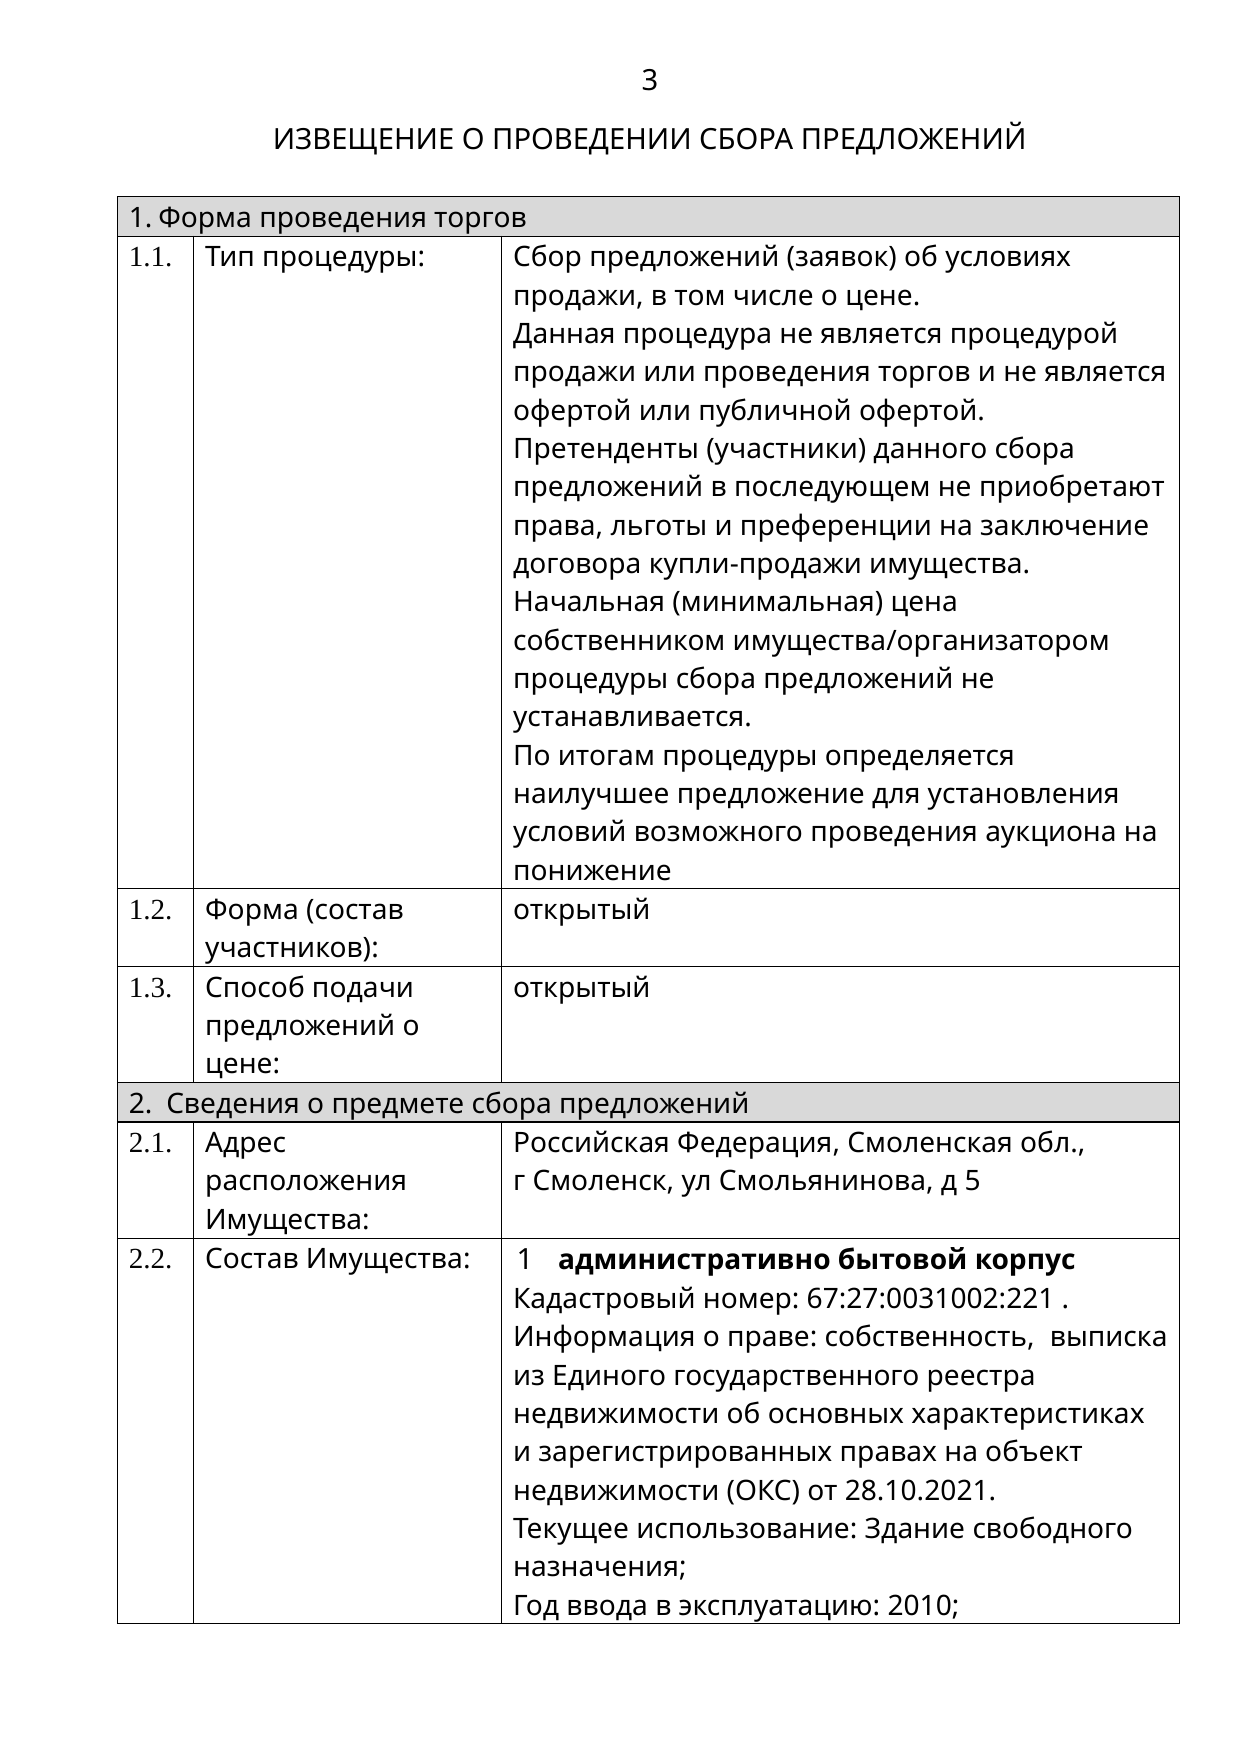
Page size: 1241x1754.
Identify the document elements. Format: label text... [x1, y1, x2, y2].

subtitle Извещение о проведении СБОРА ПРЕДЛОЖЕНИЙ [118, 118, 1181, 158]
table_cell [118, 237, 193, 888]
table_cell Адрес расположения Имущества: [194, 1123, 501, 1237]
table_cell [118, 1239, 193, 1623]
table_cell Тип процедуры: [194, 237, 501, 888]
table_cell Сбор предложений (заявок) об условиях продажи, в том числе о цене. Данная процедура не является процедурой продажи или проведения торгов и не является офертой или публичной офертой. Претенденты (участники) данного сбора предложений в последующем не приобретают права, льготы и преференции на заключение договора купли-продажи имущества. Начальная (минимальная) цена собственником имущества/организатором процедуры сбора предложений не устанавливается. По итогам процедуры определяется наилучшее предложение для установления условий возможного проведения аукциона на понижение [502, 237, 1179, 888]
table_cell [118, 1123, 193, 1237]
table_cell административно бытовой корпус Кадастровый номер: 67:27:0031002:221 . Информация о праве: собственность, выписка из Единого государственного реестра недвижимости об основных характеристиках и зарегистрированных правах на объект недвижимости (ОКС) от 28.10.2021. Текущее использование: Здание свободного назначения; Год ввода в эксплуатацию: 2010; [502, 1239, 1179, 1623]
table_cell Российская Федерация, Смоленская обл., г Смоленск, ул Смольянинова, д 5 [502, 1123, 1179, 1237]
table_cell Форма (состав участников): [194, 889, 501, 966]
table_cell Сведения о предмете сбора предложений [118, 1083, 1179, 1121]
table_cell Состав Имущества: [194, 1239, 501, 1623]
table_cell открытый [502, 889, 1179, 966]
table_cell открытый [502, 967, 1179, 1082]
table_cell [118, 967, 193, 1082]
table_cell [118, 889, 193, 966]
table_header Форма проведения торгов [118, 197, 1179, 236]
table_cell Способ подачи предложений о цене: [194, 967, 501, 1082]
